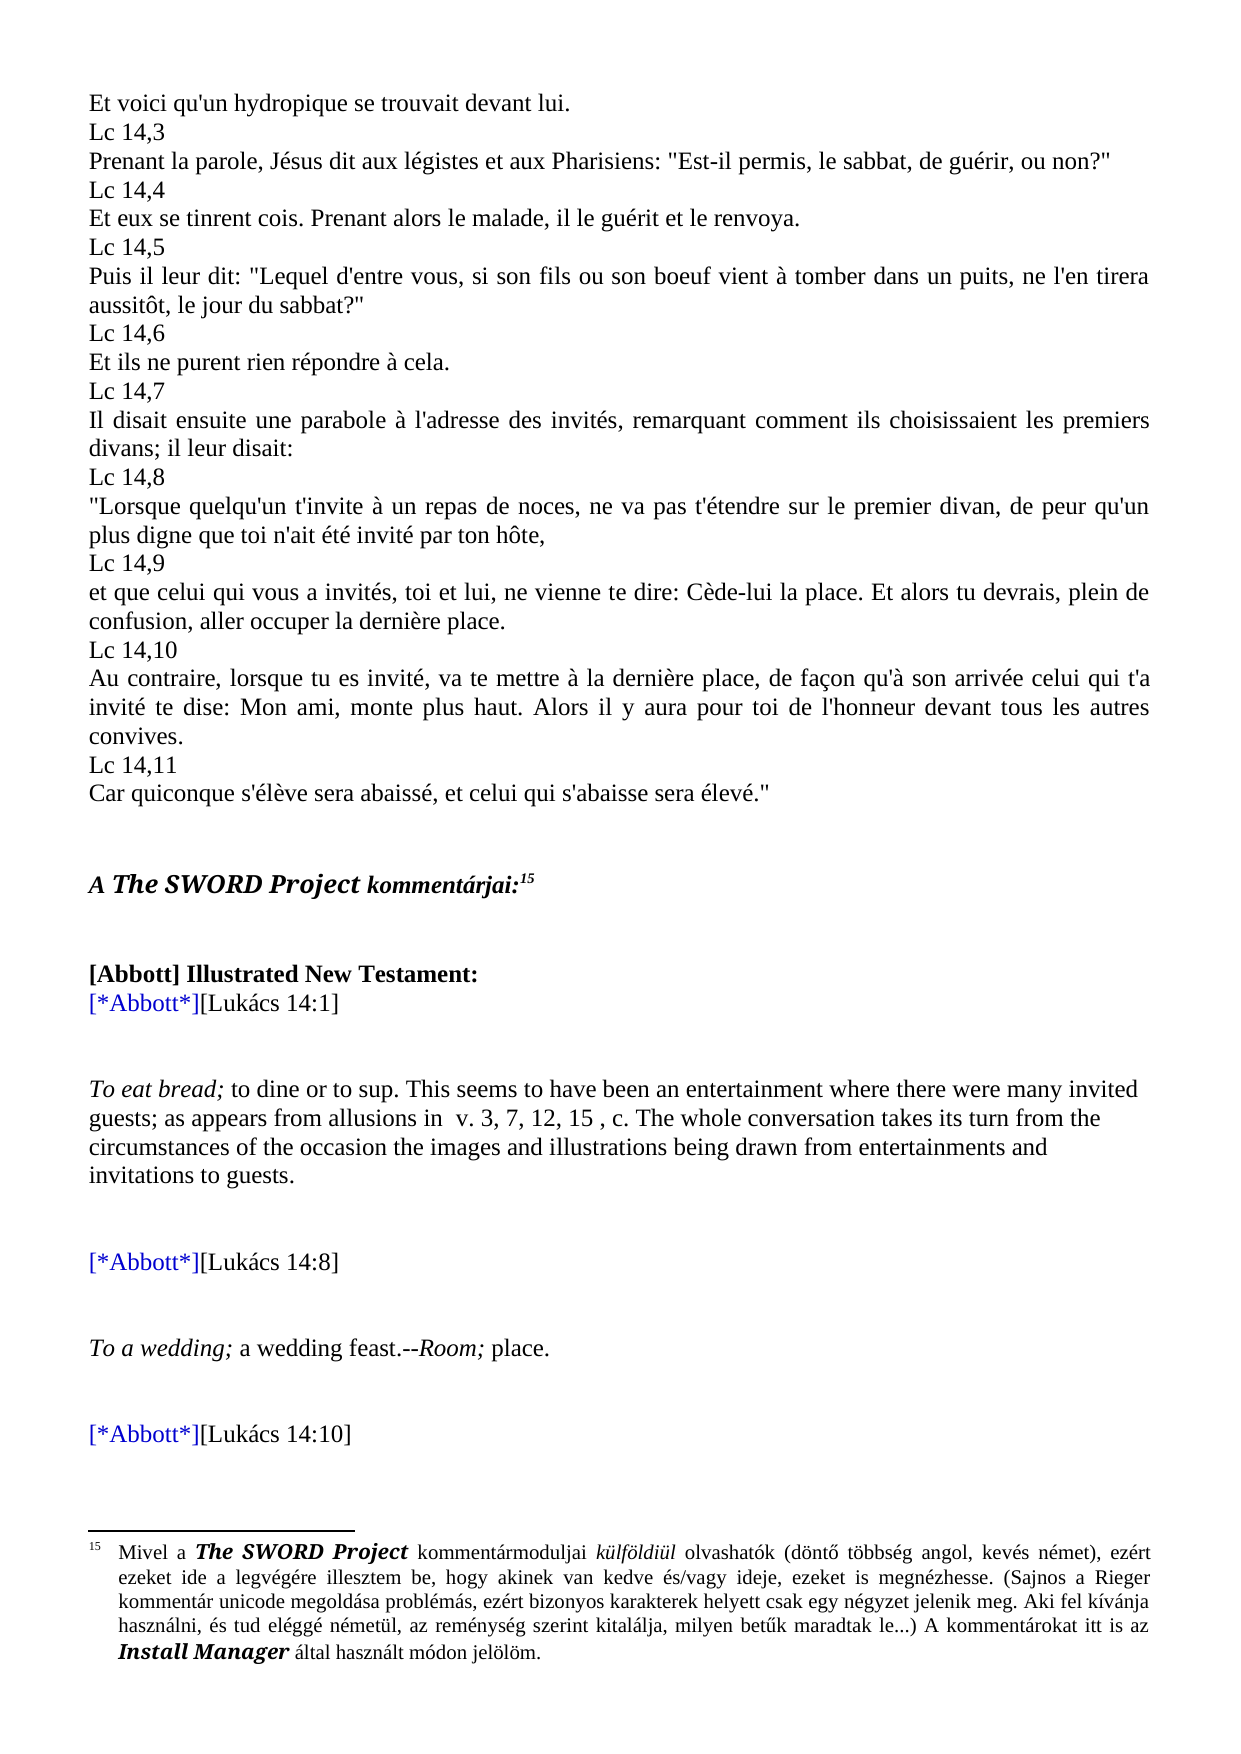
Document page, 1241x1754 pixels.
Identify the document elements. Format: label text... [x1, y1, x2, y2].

text Puis il leur dit: "Lequel d'entre vous, si son fils ou son boeuf vient à tomber dans un puits, ne l'en tirera aussitôt, le jour du sabbat?" [88, 261, 1152, 318]
text Lc 14,7 [88, 376, 1152, 405]
text Lc 14,6 [88, 318, 1152, 347]
text Lc 14,11 [88, 750, 1152, 778]
text Il disait ensuite une parabole à l'adresse des invités, remarquant comment ils choisissaient les premiers divans; il leur disait: [88, 405, 1152, 462]
text Lc 14,5 [88, 232, 1152, 261]
text [Abbott] Illustrated New Testament: [88, 959, 1152, 988]
text "Lorsque quelqu'un t'invite à un repas de noces, ne va pas t'étendre sur le premier divan, de peur qu'un plus digne que toi n'ait été invité par ton hôte, [88, 491, 1152, 548]
text Et eux se tinrent cois. Prenant alors le malade, il le guérit et le renvoya. [88, 203, 1152, 232]
text Prenant la parole, Jésus dit aux légistes et aux Pharisiens: "Est-il permis, le sabbat, de guérir, ou non?" [88, 146, 1152, 175]
text et que celui qui vous a invités, toi et lui, ne vienne te dire: Cède-lui la place. Et alors tu devrais, plein de confusion, aller occuper la dernière place. [88, 577, 1152, 635]
text Mivel a The SWORD Project kommentármoduljai külföldiül olvashatók (döntő többség angol, kevés német), ezért ezeket ide a legvégére illesztem be, hogy akinek van kedve és/vagy ideje, ezeket is megnézhesse. (Sajnos a Rieger kommentár unicode megoldása problémás, ezért bizonyos karakterek helyett csak egy négyzet jelenik meg. Aki fel kívánja használni, és tud eléggé németül, az reménység szerint kitalálja, milyen betűk maradtak le...) A kommentárokat itt is az Install Manager által használt módon jelölöm. [88, 1537, 1152, 1665]
text Au contraire, lorsque tu es invité, va te mettre à la dernière place, de façon qu'à son arrivée celui qui t'a invité te dise: Mon ami, monte plus haut. Alors il y aura pour toi de l'honneur devant tous les autres convives. [88, 663, 1152, 750]
text Lc 14,9 [88, 548, 1152, 577]
text Lc 14,3 [88, 117, 1152, 146]
text Lc 14,10 [88, 635, 1152, 663]
text [*Abbott*][Lukács 14:10] [88, 1419, 1152, 1506]
text A The SWORD Project kommentárjai: [88, 866, 1152, 900]
text Lc 14,4 [88, 175, 1152, 203]
text [*Abbott*][Lukács 14:1] To eat bread; to dine or to sup. This seems to have been an entertainment where there were many invited guests; as appears from allusions in v. 3, 7, 12, 15 , c. The whole conversation takes its turn from the circumstances of the occasion the images and illustrations being drawn from entertainments and invitations to guests. [88, 988, 1152, 1247]
text Et ils ne purent rien répondre à cela. [88, 347, 1152, 376]
text [*Abbott*][Lukács 14:8] To a wedding; a wedding feast.--Room; place. [88, 1247, 1152, 1419]
text Et voici qu'un hydropique se trouvait devant lui. [88, 88, 1152, 117]
text Car quiconque s'élève sera abaissé, et celui qui s'abaisse sera élevé." [88, 778, 1152, 807]
text Lc 14,8 [88, 462, 1152, 491]
